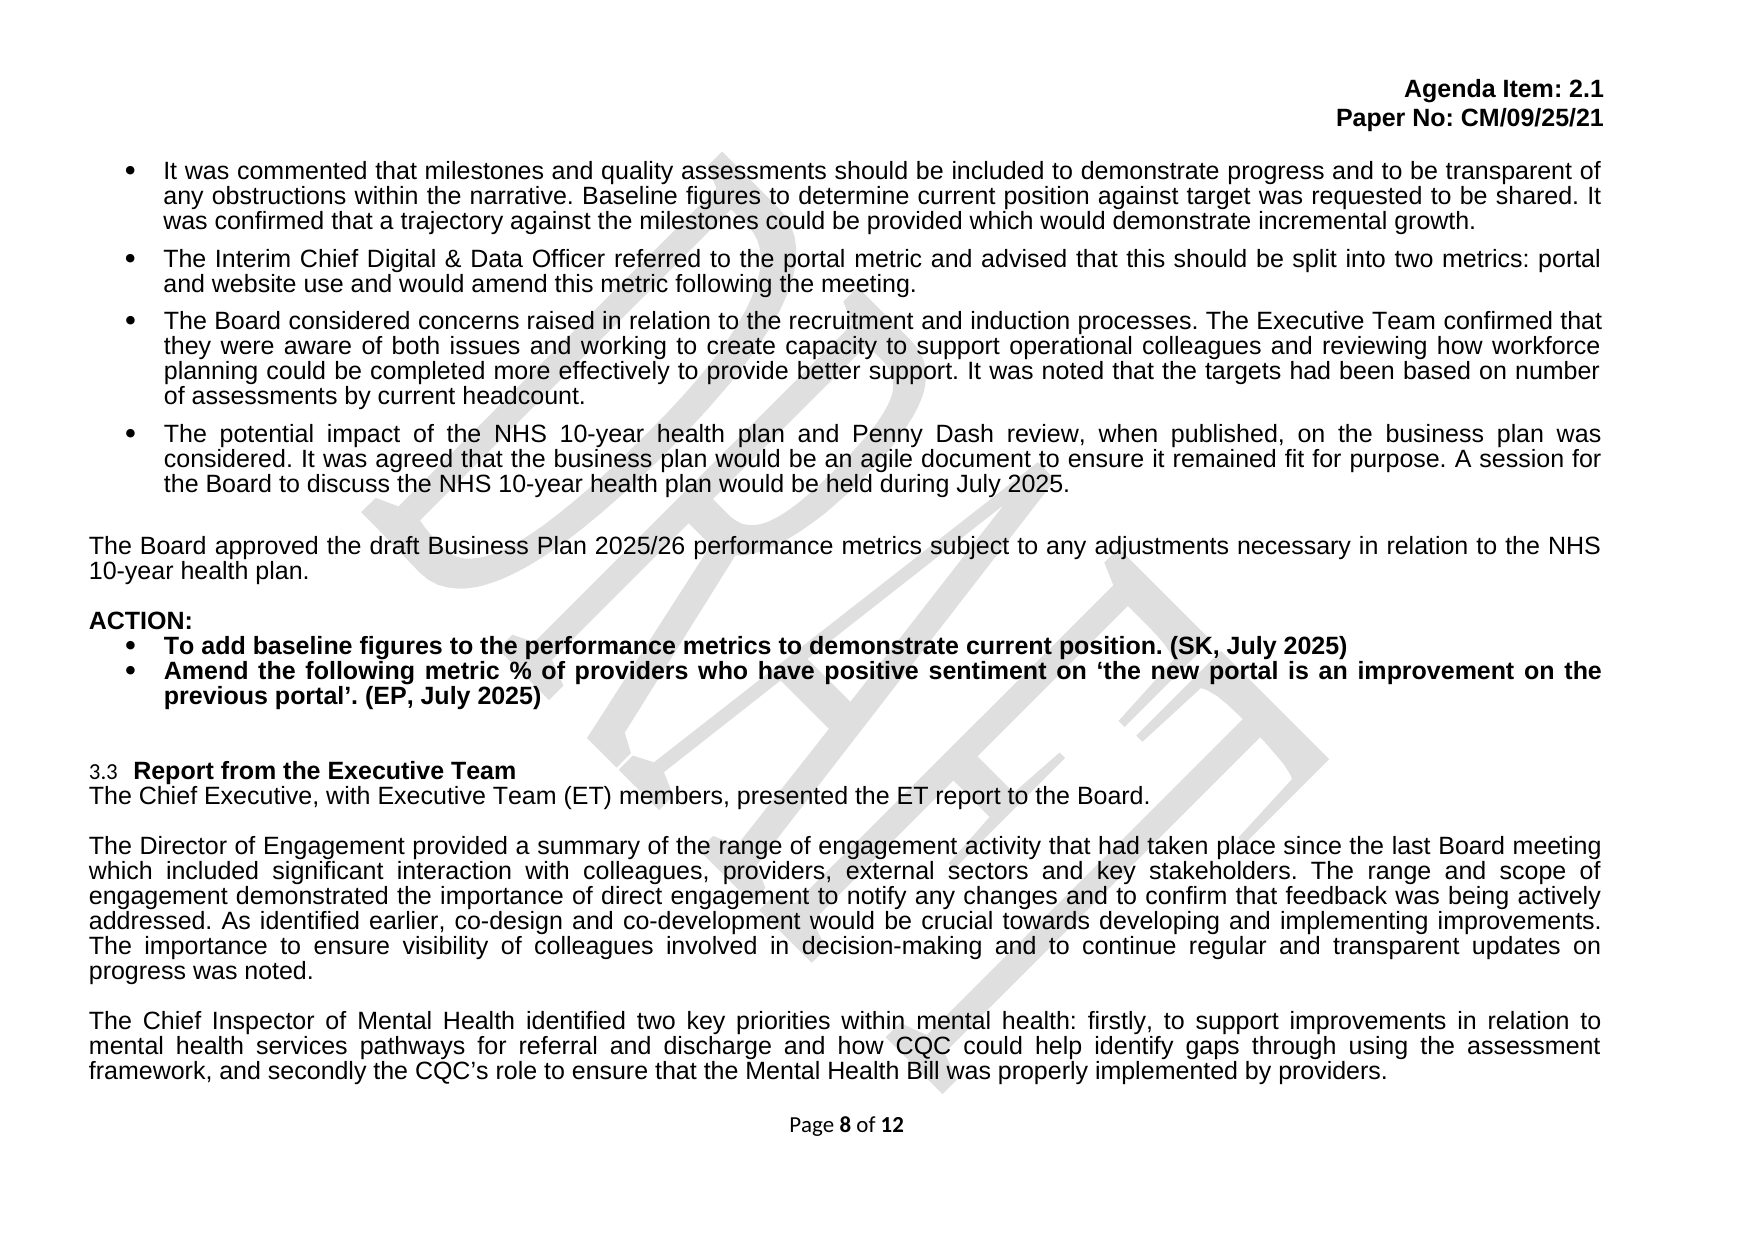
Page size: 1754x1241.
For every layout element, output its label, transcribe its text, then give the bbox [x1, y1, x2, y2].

text [840, 610, 921, 635]
text The Chief Inspector of Mental Health identified two key priorities within mental health: firstly, to support improvements in relation to mental health services pathways for referral and discharge and how CQC could help identify gaps through using the assessment framework, and secondly the CQC’s role to ensure that the Mental Health Bill was properly implemented by providers. [89, 1010, 950, 1085]
list To add baseline figures to the performance metrics to demonstrate current position. (SK, July 2025) [1075, 635, 1173, 660]
text [1100, 610, 1155, 635]
text The Chief Executive, with Executive Team (ET) members, presented the ET report to the Board. [1189, 785, 1285, 810]
text The Board approved the draft Business Plan 2025/26 performance metrics subject to any adjustments necessary in relation to the NHS 10-year health plan. [718, 535, 943, 585]
list It was commented that milestones and quality assessments should be included to demonstrate progress and to be transparent of any obstructions within the narrative. Baseline figures to determine current position against target was requested to be shared. It was confirmed that a trajectory against the milestones could be provided which would demonstrate incremental growth. [732, 160, 1604, 235]
list To add baseline figures to the performance metrics to demonstrate current position. (SK, July 2025) [126, 635, 511, 660]
list The potential impact of the NHS 10-year health plan and Penny Dash review, when published, on the business plan was considered. It was agreed that the business plan would be an agile document to ensure it remained fit for purpose. A session for the Board to discuss the NHS 10-year health plan would be held during July 2025. [621, 422, 753, 497]
list To add baseline figures to the performance metrics to demonstrate current position. (SK, July 2025) [917, 635, 1062, 660]
list It was commented that milestones and quality assessments should be included to demonstrate progress and to be transparent of any obstructions within the narrative. Baseline figures to determine current position against target was requested to be shared. It was confirmed that a trajectory against the milestones could be provided which would demonstrate incremental growth. [126, 160, 715, 235]
list Amend the following metric % of providers who have positive sentiment on ‘the new portal is an improvement on the previous portal’. (EP, July 2025) [126, 660, 636, 710]
text The Board approved the draft Business Plan 2025/26 performance metrics subject to any adjustments necessary in relation to the NHS 10-year health plan. [975, 535, 1604, 585]
list [1214, 760, 1291, 785]
list [820, 760, 937, 785]
text The Chief Executive, with Executive Team (ET) members, presented the ET report to the Board. [1015, 785, 1175, 810]
list The potential impact of the NHS 10-year health plan and Penny Dash review, when published, on the business plan was considered. It was agreed that the business plan would be an agile document to ensure it remained fit for purpose. A session for the Board to discuss the NHS 10-year health plan would be held during July 2025. [716, 422, 876, 497]
list Amend the following metric % of providers who have positive sentiment on ‘the new portal is an improvement on the previous portal’. (EP, July 2025) [1232, 660, 1604, 710]
text ACTION: [89, 610, 565, 635]
list The Interim Chief Digital & Data Officer referred to the portal metric and advised that this should be split into two metrics: portal and website use and would amend this metric following the meeting. [787, 247, 1604, 297]
list The Interim Chief Digital & Data Officer referred to the portal metric and advised that this should be split into two metrics: portal and website use and would amend this metric following the meeting. [645, 247, 760, 297]
text [687, 610, 847, 635]
text The Chief Executive, with Executive Team (ET) members, presented the ET report to the Board. [661, 785, 783, 810]
text [1182, 610, 1604, 635]
text The Director of Engagement provided a summary of the range of engagement activity that had taken place since the last Board meeting which included significant interaction with colleagues, providers, external sectors and key stakeholders. The range and scope of engagement demonstrated the importance of direct engagement to notify any changes and to confirm that feedback was being actively addressed. As identified earlier, co-design and co-development would be crucial towards developing and implementing improvements. The importance to ensure visibility of colleagues involved in decision-making and to continue regular and transparent updates on progress was noted. [89, 835, 1125, 985]
list Amend the following metric % of providers who have positive sentiment on ‘the new portal is an improvement on the previous portal’. (EP, July 2025) [878, 660, 1037, 710]
list To add baseline figures to the performance metrics to demonstrate current position. (SK, July 2025) [553, 635, 652, 660]
text The Chief Executive, with Executive Team (ET) members, presented the ET report to the Board. [801, 785, 912, 810]
text The Chief Inspector of Mental Health identified two key priorities within mental health: firstly, to support improvements in relation to mental health services pathways for referral and discharge and how CQC could help identify gaps through using the assessment framework, and secondly the CQC’s role to ensure that the Mental Health Bill was properly implemented by providers. [946, 1010, 1604, 1085]
list To add baseline figures to the performance metrics to demonstrate current position. (SK, July 2025) [671, 635, 815, 660]
list Report from the Executive Team [89, 760, 632, 785]
list [665, 760, 803, 785]
list [983, 760, 1049, 785]
list To add baseline figures to the performance metrics to demonstrate current position. (SK, July 2025) [809, 635, 901, 660]
list Amend the following metric % of providers who have positive sentiment on ‘the new portal is an improvement on the previous portal’. (EP, July 2025) [640, 660, 783, 710]
text The Director of Engagement provided a summary of the range of engagement activity that had taken place since the last Board meeting which included significant interaction with colleagues, providers, external sectors and key stakeholders. The range and scope of engagement demonstrated the importance of direct engagement to notify any changes and to confirm that feedback was being actively addressed. As identified earlier, co-design and co-development would be crucial towards developing and implementing improvements. The importance to ensure visibility of colleagues involved in decision-making and to continue regular and transparent updates on progress was noted. [1014, 835, 1604, 985]
list The Board considered concerns raised in relation to the recruitment and induction processes. The Executive Team confirmed that they were aware of both issues and working to create capacity to support operational colleagues and reviewing how workforce planning could be completed more effectively to provide better support. It was noted that the targets had been based on number of assessments by current headcount. [532, 310, 745, 410]
text The Chief Executive, with Executive Team (ET) members, presented the ET report to the Board. [1280, 785, 1604, 810]
list The potential impact of the NHS 10-year health plan and Penny Dash review, when published, on the business plan was considered. It was agreed that the business plan would be an agile document to ensure it remained fit for purpose. A session for the Board to discuss the NHS 10-year health plan would be held during July 2025. [845, 422, 1604, 497]
list The Board considered concerns raised in relation to the recruitment and induction processes. The Executive Team confirmed that they were aware of both issues and working to create capacity to support operational colleagues and reviewing how workforce planning could be completed more effectively to provide better support. It was noted that the targets had been based on number of assessments by current headcount. [882, 310, 1604, 410]
text The Board approved the draft Business Plan 2025/26 performance metrics subject to any adjustments necessary in relation to the NHS 10-year health plan. [628, 535, 708, 585]
list To add baseline figures to the performance metrics to demonstrate current position. (SK, July 2025) [1193, 635, 1604, 660]
text The Chief Executive, with Executive Team (ET) members, presented the ET report to the Board. [89, 785, 657, 810]
list The Board considered concerns raised in relation to the recruitment and induction processes. The Executive Team confirmed that they were aware of both issues and working to create capacity to support operational colleagues and reviewing how workforce planning could be completed more effectively to provide better support. It was noted that the targets had been based on number of assessments by current headcount. [708, 310, 848, 410]
list The Interim Chief Digital & Data Officer referred to the portal metric and advised that this should be split into two metrics: portal and website use and would amend this metric following the meeting. [126, 247, 656, 297]
text [936, 610, 1087, 635]
list The potential impact of the NHS 10-year health plan and Penny Dash review, when published, on the business plan was considered. It was agreed that the business plan would be an agile document to ensure it remained fit for purpose. A session for the Board to discuss the NHS 10-year health plan would be held during July 2025. [126, 422, 481, 497]
list Amend the following metric % of providers who have positive sentiment on ‘the new portal is an improvement on the previous portal’. (EP, July 2025) [1025, 660, 1172, 710]
list [1040, 760, 1200, 785]
list The potential impact of the NHS 10-year health plan and Penny Dash review, when published, on the business plan was considered. It was agreed that the business plan would be an agile document to ensure it remained fit for purpose. A session for the Board to discuss the NHS 10-year health plan would be held during July 2025. [445, 422, 657, 497]
list The Board considered concerns raised in relation to the recruitment and induction processes. The Executive Team confirmed that they were aware of both issues and working to create capacity to support operational colleagues and reviewing how workforce planning could be completed more effectively to provide better support. It was noted that the targets had been based on number of assessments by current headcount. [126, 310, 593, 410]
text The Board approved the draft Business Plan 2025/26 performance metrics subject to any adjustments necessary in relation to the NHS 10-year health plan. [89, 535, 436, 585]
list Amend the following metric % of providers who have positive sentiment on ‘the new portal is an improvement on the previous portal’. (EP, July 2025) [810, 660, 882, 701]
list [1305, 760, 1604, 785]
text The Board approved the draft Business Plan 2025/26 performance metrics subject to any adjustments necessary in relation to the NHS 10-year health plan. [488, 535, 640, 585]
text [578, 610, 668, 635]
